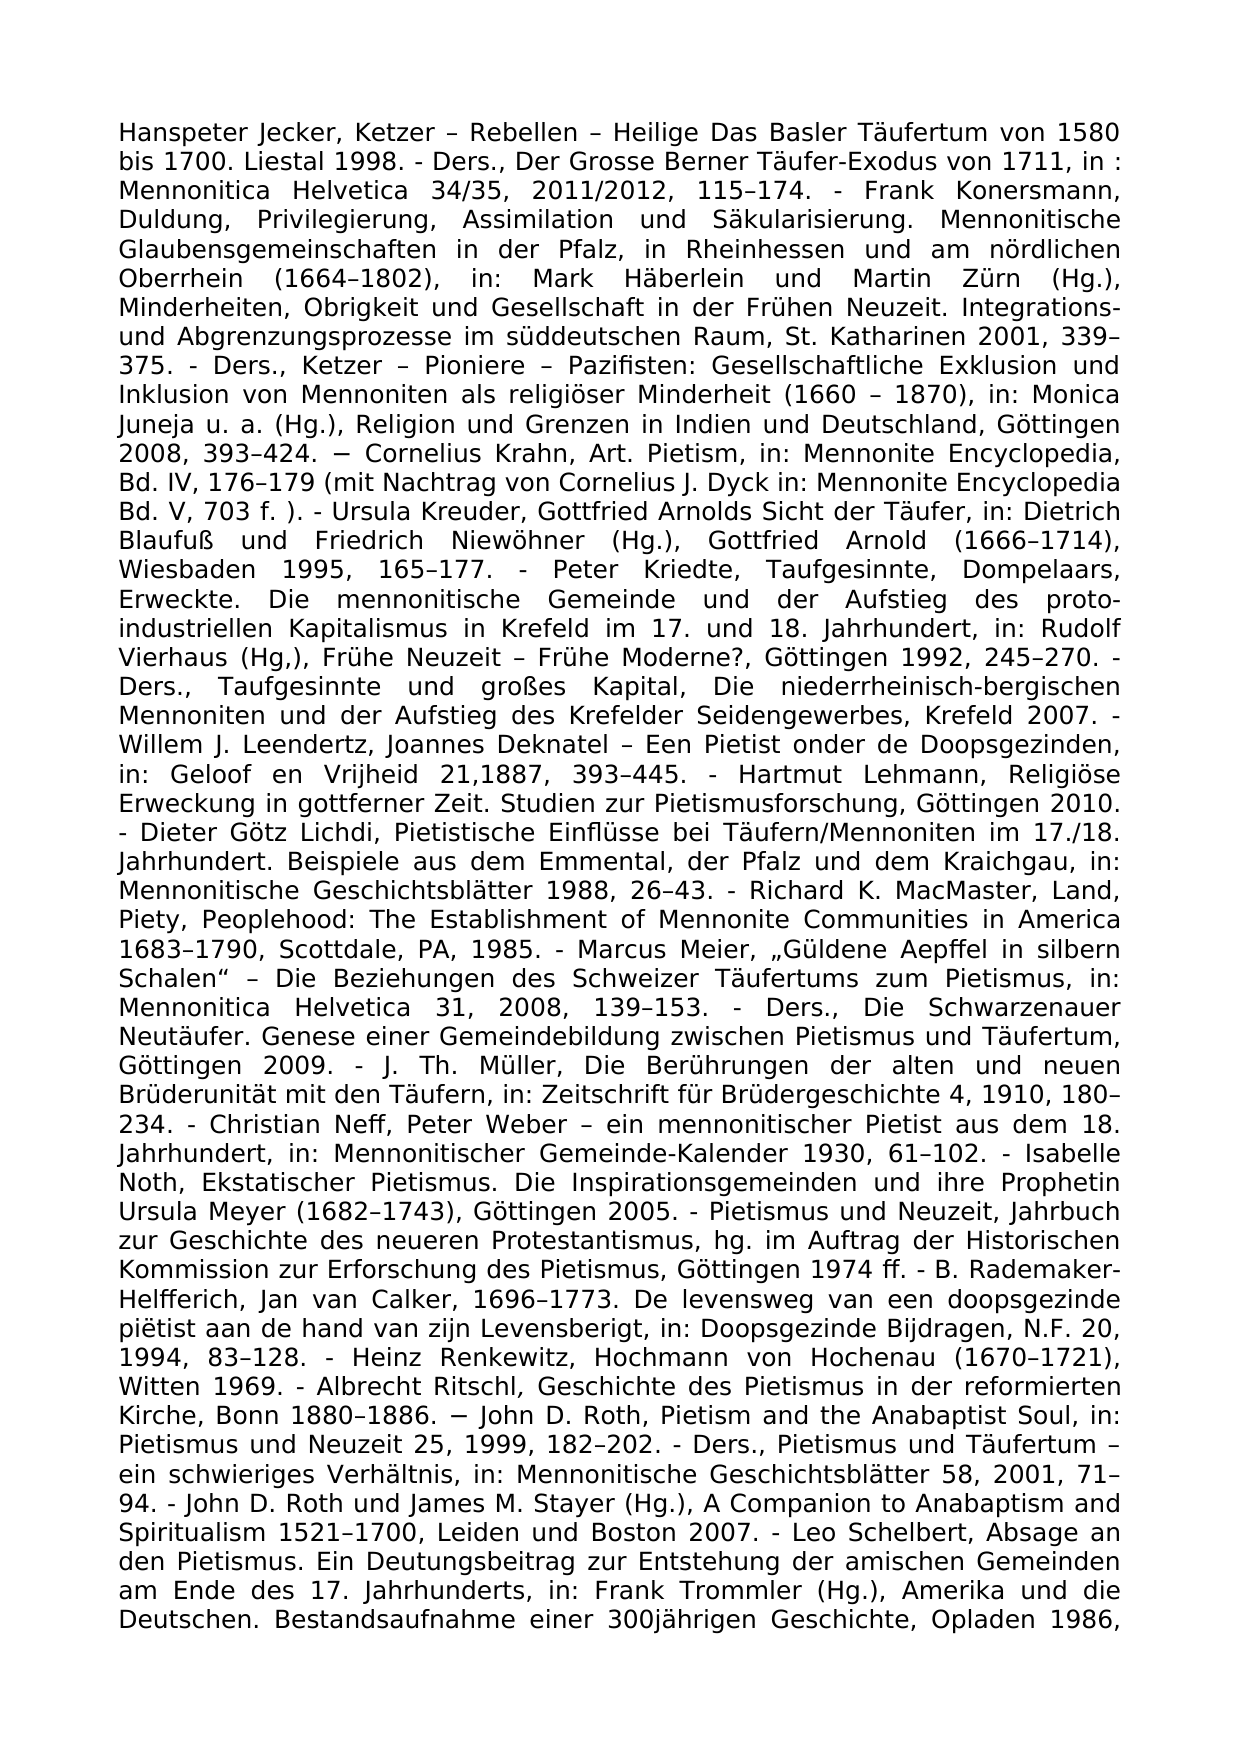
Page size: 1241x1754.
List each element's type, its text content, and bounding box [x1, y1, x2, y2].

text - Hanspeter Jecker, Ketzer – Rebellen – Heilige Das Basler Täufertum von 1580 bis 1700. Liestal 1998. - Ders., Der Grosse Berner Täufer-Exodus von 1711, in : Mennonitica Helvetica 34/35, 2011/2012, 115–174. - Frank Konersmann, Duldung, Privilegierung, Assimilation und Säkularisierung. Mennonitische Glaubensgemeinschaften in der Pfalz, in Rheinhessen und am nördlichen Oberrhein (1664–1802), in: Mark Häberlein und Martin Zürn (Hg.), Minderheiten, Obrigkeit und Gesellschaft in der Frühen Neuzeit. Integrations- und Abgrenzungsprozesse im süddeutschen Raum, St. Katharinen 2001, 339–375. - Ders., Ketzer – Pioniere – Pazifisten: Gesellschaftliche Exklusion und Inklusion von Mennoniten als religiöser Minderheit (1660 – 1870), in: Monica Juneja u. a. (Hg.), Religion und Grenzen in Indien und Deutschland, Göttingen 2008, 393–424. − Cornelius Krahn, Art. Pietism, in: Mennonite Encyclopedia, Bd. IV, 176–179 (mit Nachtrag von Cornelius J. Dyck in: Mennonite Encyclopedia Bd. V, 703 f. ). - Ursula Kreuder, Gottfried Arnolds Sicht der Täufer, in: Dietrich Blaufuß und Friedrich Niewöhner (Hg.), Gottfried Arnold (1666–1714), Wiesbaden 1995, 165–177. - Peter Kriedte, Taufgesinnte, Dompelaars, Erweckte. Die mennonitische Gemeinde und der Aufstieg des proto-industriellen Kapitalismus in Krefeld im 17. und 18. Jahrhundert, in: Rudolf Vierhaus (Hg,), Frühe Neuzeit – Frühe Moderne?, Göttingen 1992, 245–270. - Ders., Taufgesinnte und großes Kapital, Die niederrheinisch-bergischen Mennoniten und der Aufstieg des Krefelder Seidengewerbes, Krefeld 2007. - Willem J. Leendertz, Joannes Deknatel – Een Pietist onder de Doopsgezinden, in: Geloof en Vrijheid 21,1887, 393–445. - Hartmut Lehmann, Religiöse Erweckung in gottferner Zeit. Studien zur Pietismusforschung, Göttingen 2010. - Dieter Götz Lichdi, Pietistische Einflüsse bei Täufern/Mennoniten im 17./18. Jahrhundert. Beispiele aus dem Emmental, der Pfalz und dem Kraichgau, in: Mennonitische Geschichtsblätter 1988, 26–43. - Richard K. MacMaster, Land, Piety, Peoplehood: The Establishment of Mennonite Communities in America 1683–1790, Scottdale, PA, 1985. - Marcus Meier, „Güldene Aepffel in silbern Schalen“ – Die Beziehungen des Schweizer Täufertums zum Pietismus, in: Mennonitica Helvetica 31, 2008, 139–153. - Ders., Die Schwarzenauer Neutäufer. Genese einer Gemeindebildung zwischen Pietismus und Täufertum, Göttingen 2009. - J. Th. Müller, Die Berührungen der alten und neuen Brüderunität mit den Täufern, in: Zeitschrift für Brüdergeschichte 4, 1910, 180–234. - Christian Neff, Peter Weber – ein mennonitischer Pietist aus dem 18. Jahrhundert, in: Mennonitischer Gemeinde-Kalender 1930, 61–102. - Isabelle Noth, Ekstatischer Pietismus. Die Inspirationsgemeinden und ihre Prophetin Ursula Meyer (1682–1743), Göttingen 2005. - Pietismus und Neuzeit, Jahrbuch zur Geschichte des neueren Protestantismus, hg. im Auftrag der Historischen Kommission zur Erforschung des Pietismus, Göttingen 1974 ff. - B. Rademaker-Helfferich, Jan van Calker, 1696–1773. De levensweg van een doopsgezinde piëtist aan de hand van zijn Levensberigt, in: Doopsgezinde Bijdragen, N.F. 20, 1994, 83–128. - Heinz Renkewitz, Hochmann von Hochenau (1670–1721), Witten 1969. - Albrecht Ritschl, Geschichte des Pietismus in der reformierten Kirche, Bonn 1880–1886. − John D. Roth, Pietism and the Anabaptist Soul, in: Pietismus und Neuzeit 25, 1999, 182–202. - Ders., Pietismus und Täufertum – ein schwieriges Verhältnis, in: Mennonitische Geschichtsblätter 58, 2001, 71–94. - John D. Roth und James M. Stayer (Hg.), A Companion to Anabaptism and Spiritualism 1521–1700, Leiden und Boston 2007. - Leo Schelbert, Absage an den Pietismus. Ein Deutungsbeitrag zur Entstehung der amischen Gemeinden am Ende des 17. Jahrhunderts, in: Frank Trommler (Hg.), Amerika und die Deutschen. Bestandsaufnahme einer 300jährigen Geschichte, Opladen 1986, [118, 118, 1122, 1635]
